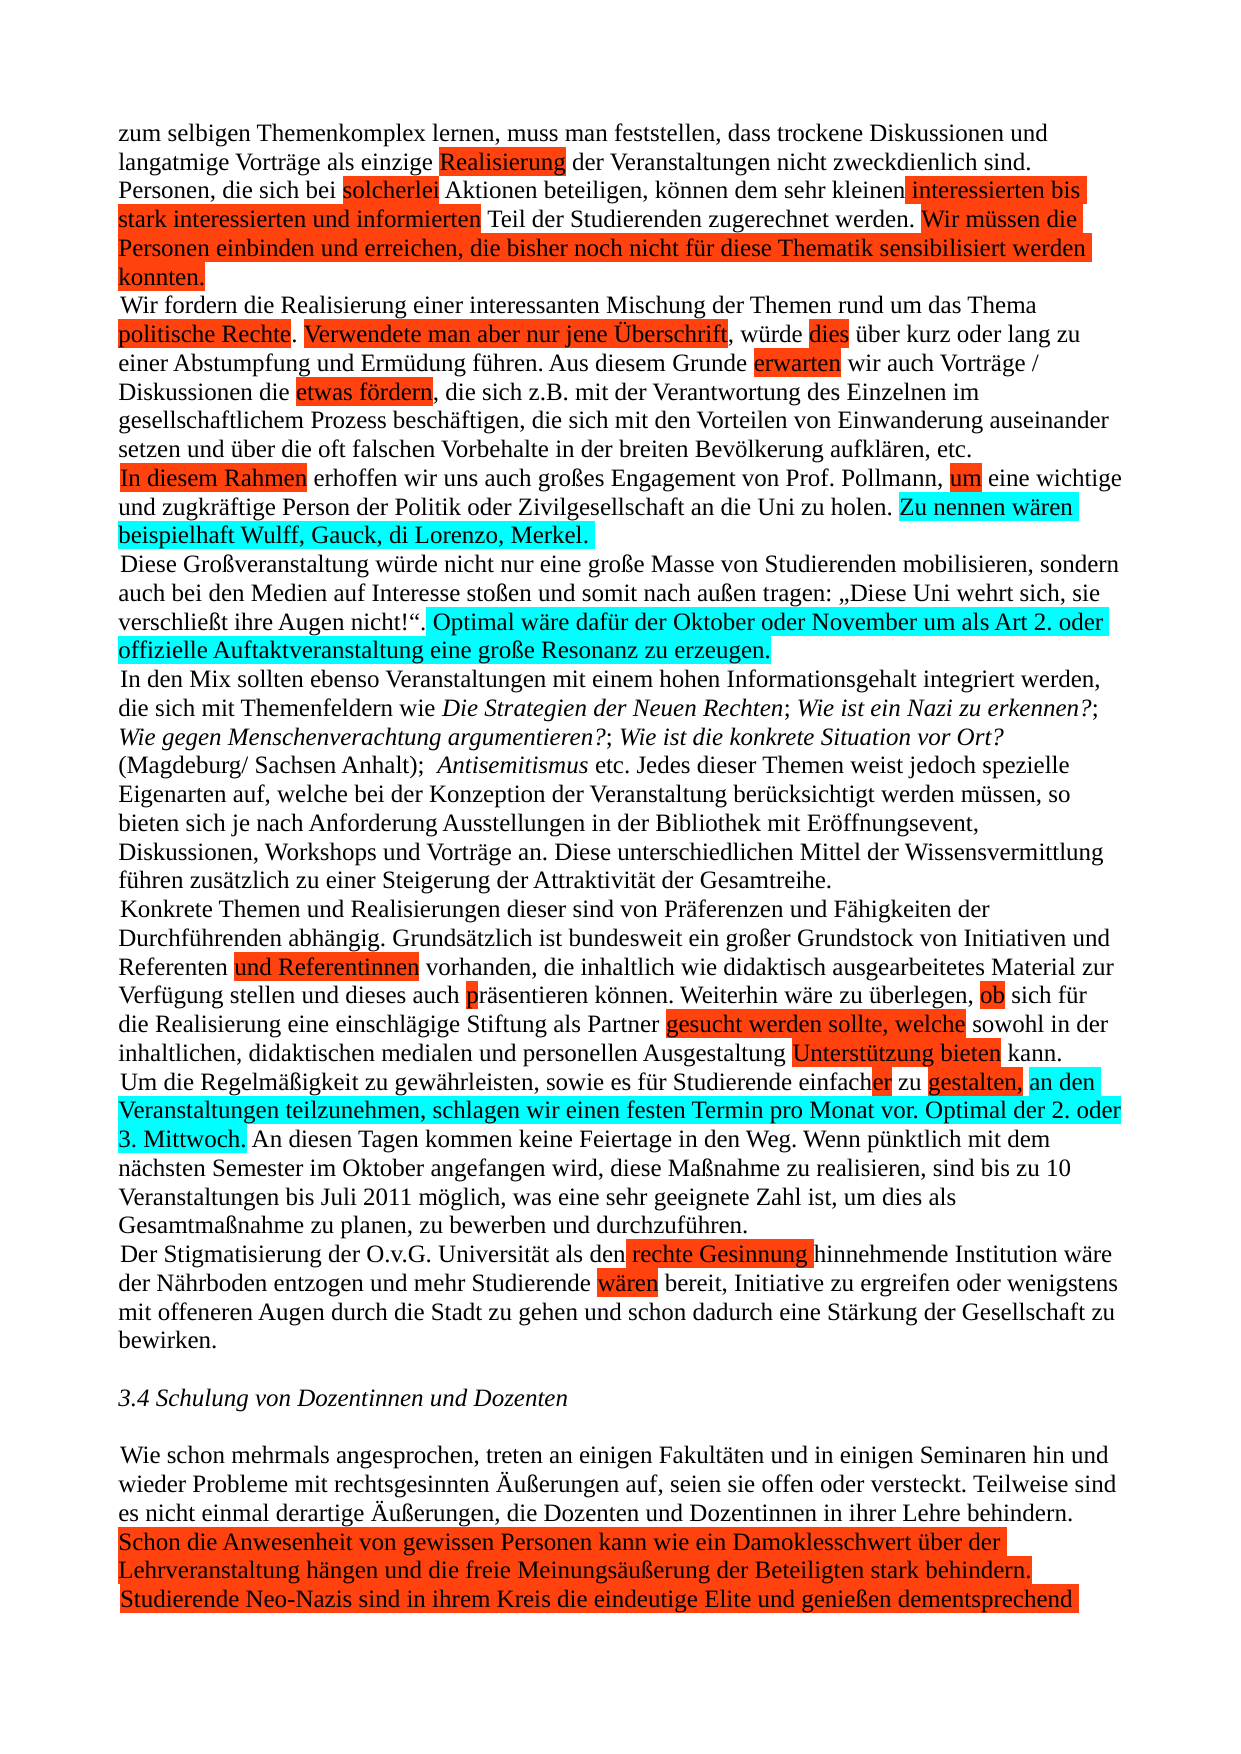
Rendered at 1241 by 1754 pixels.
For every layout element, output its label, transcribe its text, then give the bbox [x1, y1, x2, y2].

text In diesem Rahmen erhoffen wir uns auch großes Engagement von Prof. Pollmann, um eine wichtige und zugkräftige Person der Politik oder Zivilgesellschaft an die Uni zu holen. Zu nennen wären beispielhaft Wulff, Gauck, di Lorenzo, Merkel. [118, 463, 1122, 549]
text Wir fordern die Realisierung einer interessanten Mischung der Themen rund um das Thema politische Rechte. Verwendete man aber nur jene Überschrift, würde dies über kurz oder lang zu einer Abstumpfung und Ermüdung führen. Aus diesem Grunde erwarten wir auch Vorträge / Diskussionen die etwas fördern, die sich z.B. mit der Verantwortung des Einzelnen im gesellschaftlichem Prozess beschäftigen, die sich mit den Vorteilen von Einwanderung auseinander setzen und über die oft falschen Vorbehalte in der breiten Bevölkerung aufklären, etc. [118, 291, 1122, 463]
text zum selbigen Themenkomplex lernen, muss man feststellen, dass trockene Diskussionen und langatmige Vorträge als einzige Realisierung der Veranstaltungen nicht zweckdienlich sind. Personen, die sich bei solcherlei Aktionen beteiligen, können dem sehr kleinen interessierten bis stark interessierten und informierten Teil der Studierenden zugerechnet werden. Wir müssen die Personen einbinden und erreichen, die bisher noch nicht für diese Thematik sensibilisiert werden konnten. [118, 118, 1122, 291]
text Diese Großveranstaltung würde nicht nur eine große Masse von Studierenden mobilisieren, sondern auch bei den Medien auf Interesse stoßen und somit nach außen tragen: „Diese Uni wehrt sich, sie verschließt ihre Augen nicht!“. Optimal wäre dafür der Oktober oder November um als Art 2. oder offizielle Auftaktveranstaltung eine große Resonanz zu erzeugen. [118, 549, 1122, 664]
text Studierende Neo-Nazis sind in ihrem Kreis die eindeutige Elite und genießen dementsprechend [118, 1584, 1122, 1613]
list 3.4 Schulung von Dozentinnen und Dozenten [118, 1383, 1122, 1412]
text In den Mix sollten ebenso Veranstaltungen mit einem hohen Informationsgehalt integriert werden, die sich mit Themenfeldern wie Die Strategien der Neuen Rechten; Wie ist ein Nazi zu erkennen?; Wie gegen Menschenverachtung argumentieren?; Wie ist die konkrete Situation vor Ort? (Magdeburg/ Sachsen Anhalt); Antisemitismus etc. Jedes dieser Themen weist jedoch spezielle Eigenarten auf, welche bei der Konzeption der Veranstaltung berücksichtigt werden müssen, so bieten sich je nach Anforderung Ausstellungen in der Bibliothek mit Eröffnungsevent, Diskussionen, Workshops und Vorträge an. Diese unterschiedlichen Mittel der Wissensvermittlung führen zusätzlich zu einer Steigerung der Attraktivität der Gesamtreihe. [118, 664, 1122, 894]
text Um die Regelmäßigkeit zu gewährleisten, sowie es für Studierende einfacher zu gestalten, an den Veranstaltungen teilzunehmen, schlagen wir einen festen Termin pro Monat vor. Optimal der 2. oder 3. Mittwoch. An diesen Tagen kommen keine Feiertage in den Weg. Wenn pünktlich mit dem nächsten Semester im Oktober angefangen wird, diese Maßnahme zu realisieren, sind bis zu 10 Veranstaltungen bis Juli 2011 möglich, was eine sehr geeignete Zahl ist, um dies als Gesamtmaßnahme zu planen, zu bewerben und durchzuführen. [118, 1067, 1122, 1239]
text Der Stigmatisierung der O.v.G. Universität als den rechte Gesinnung hinnehmende Institution wäre der Nährboden entzogen und mehr Studierende wären bereit, Initiative zu ergreifen oder wenigstens mit offeneren Augen durch die Stadt zu gehen und schon dadurch eine Stärkung der Gesellschaft zu bewirken. [118, 1239, 1122, 1354]
text Konkrete Themen und Realisierungen dieser sind von Präferenzen und Fähigkeiten der Durchführenden abhängig. Grundsätzlich ist bundesweit ein großer Grundstock von Initiativen und Referenten und Referentinnen vorhanden, die inhaltlich wie didaktisch ausgearbeitetes Material zur Verfügung stellen und dieses auch präsentieren können. Weiterhin wäre zu überlegen, ob sich für die Realisierung eine einschlägige Stiftung als Partner gesucht werden sollte, welche sowohl in der inhaltlichen, didaktischen medialen und personellen Ausgestaltung Unterstützung bieten kann. [118, 894, 1122, 1067]
text Wie schon mehrmals angesprochen, treten an einigen Fakultäten und in einigen Seminaren hin und wieder Probleme mit rechtsgesinnten Äußerungen auf, seien sie offen oder versteckt. Teilweise sind es nicht einmal derartige Äußerungen, die Dozenten und Dozentinnen in ihrer Lehre behindern. Schon die Anwesenheit von gewissen Personen kann wie ein Damoklesschwert über der Lehrveranstaltung hängen und die freie Meinungsäußerung der Beteiligten stark behindern. [118, 1441, 1122, 1584]
